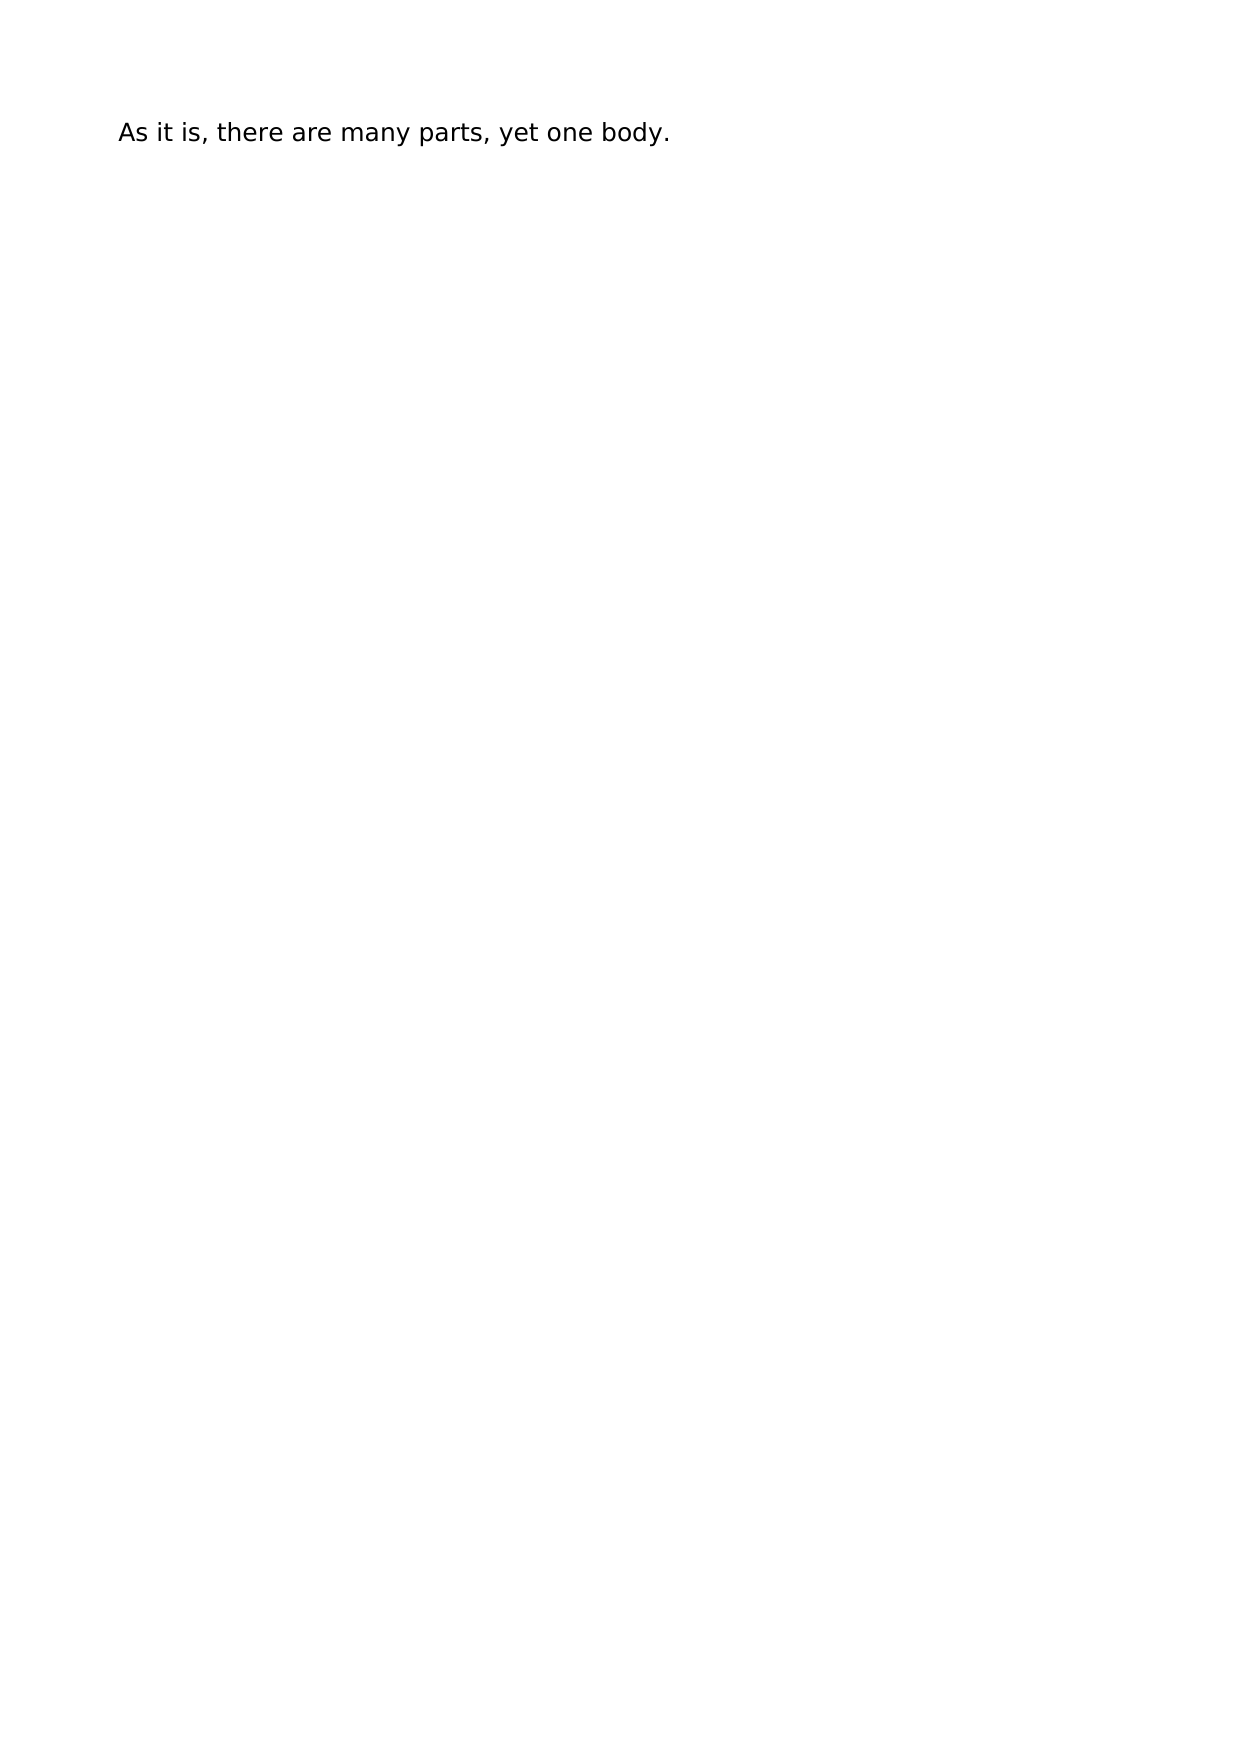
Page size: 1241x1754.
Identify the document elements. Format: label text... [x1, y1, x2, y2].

text As it is, there are many parts, yet one body. [118, 118, 1122, 147]
